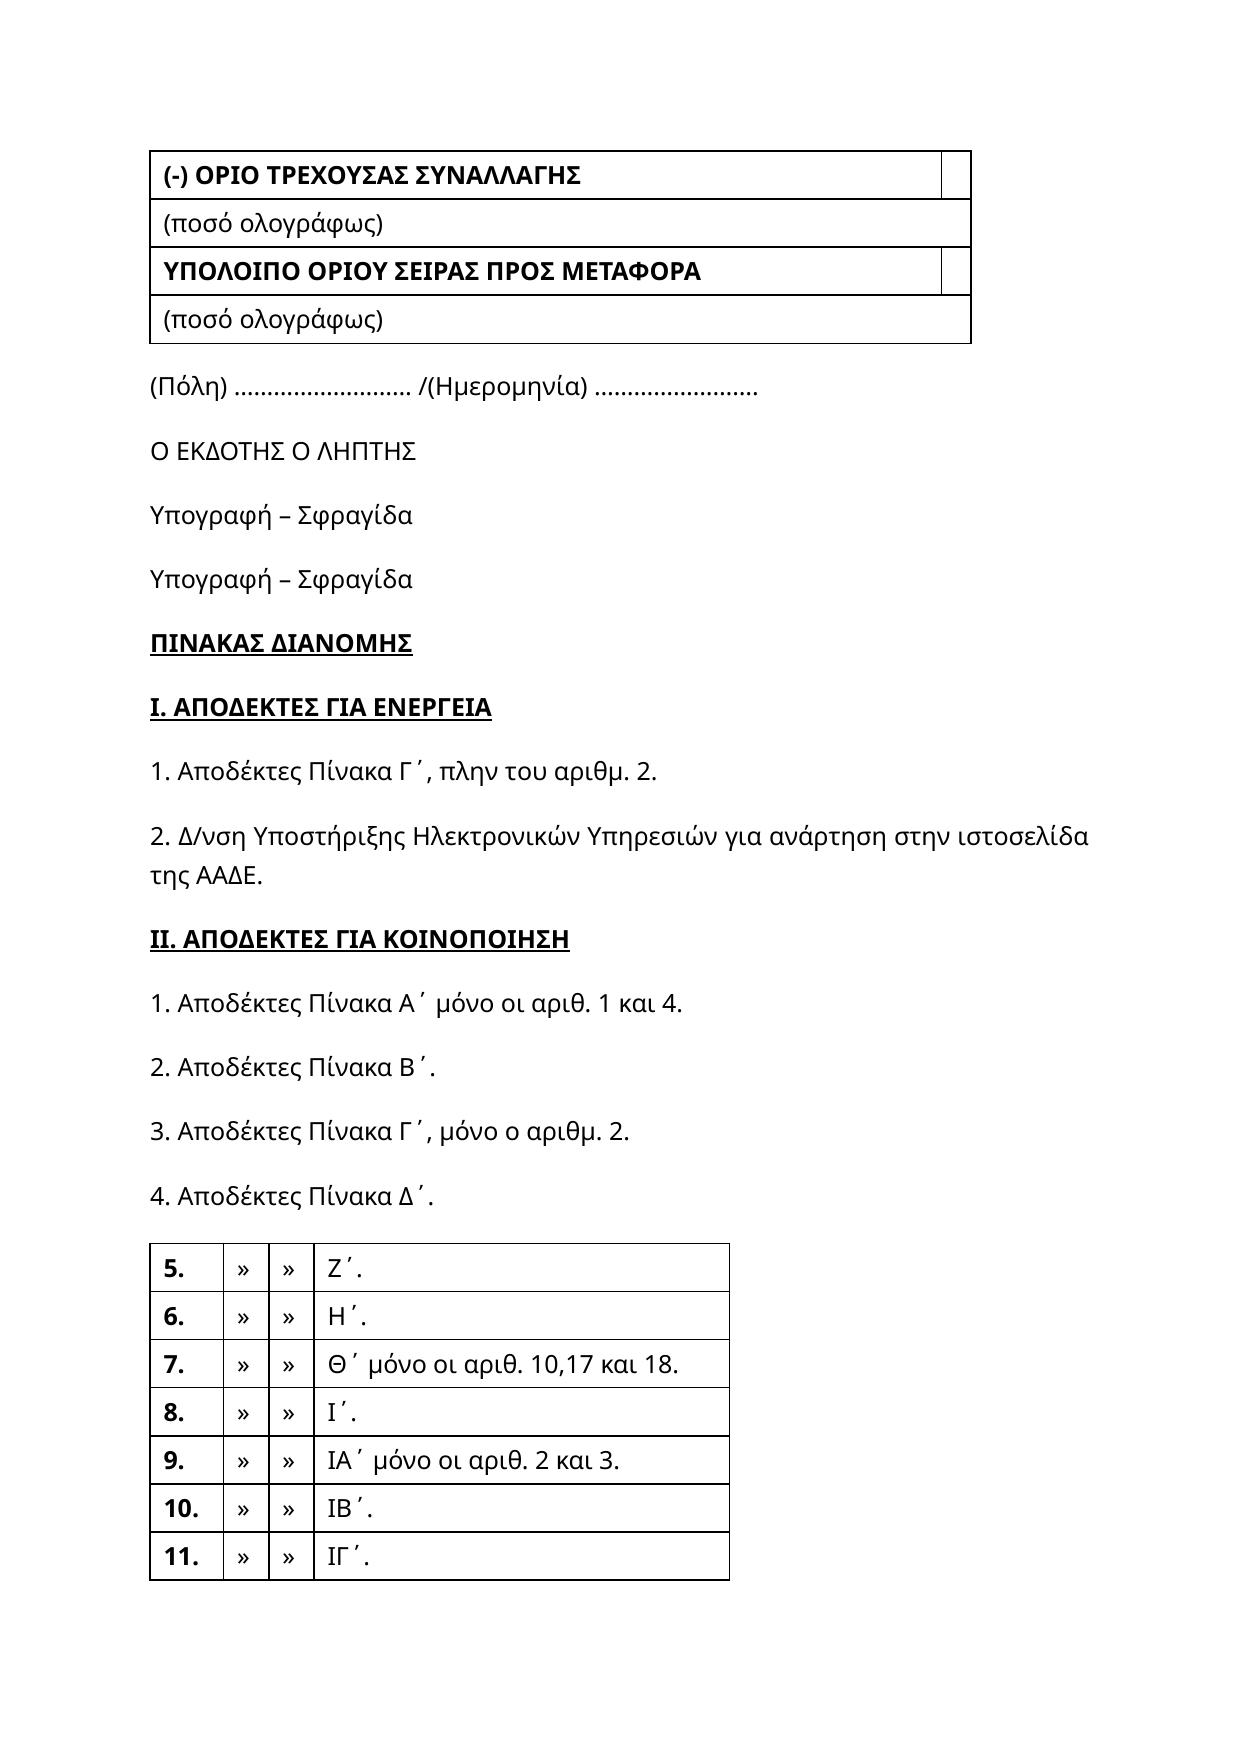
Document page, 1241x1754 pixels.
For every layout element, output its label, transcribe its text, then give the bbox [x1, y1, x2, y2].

table_cell » [270, 1292, 313, 1339]
table_cell » [270, 1533, 313, 1579]
table_cell [942, 152, 970, 198]
table_cell » [224, 1340, 268, 1387]
table_cell (ποσό ολογράφως) [151, 200, 970, 246]
table_cell 6. [151, 1292, 223, 1339]
table_cell ΙΓ΄. [315, 1533, 729, 1579]
text Υπογραφή – Σφραγίδα [150, 562, 1090, 596]
table_header 5. [151, 1244, 223, 1291]
text Ι. ΑΠΟΔΕΚΤΕΣ ΓΙΑ ΕΝΕΡΓΕΙΑ [150, 690, 1090, 724]
text 1. Αποδέκτες Πίνακα Γ΄, πλην του αριθμ. 2. [150, 754, 1090, 788]
table_cell (-) ΟΡΙΟ ΤΡΕΧΟΥΣΑΣ ΣΥΝΑΛΛΑΓΗΣ [151, 152, 941, 198]
table_header Ζ΄. [315, 1244, 729, 1291]
table_cell » [224, 1388, 268, 1435]
table_cell 8. [151, 1388, 223, 1435]
table_cell Θ΄ μόνο οι αριθ. 10,17 και 18. [315, 1340, 729, 1387]
text 3. Αποδέκτες Πίνακα Γ΄, μόνο ο αριθμ. 2. [150, 1114, 1090, 1148]
text ΠΙΝΑΚΑΣ ΔΙΑΝΟΜΗΣ [150, 626, 1090, 660]
table_cell Ι΄. [315, 1388, 729, 1435]
table_header » [224, 1244, 268, 1291]
table_cell » [270, 1388, 313, 1435]
table_cell Η΄. [315, 1292, 729, 1339]
table_cell » [270, 1340, 313, 1387]
text Υπογραφή – Σφραγίδα [150, 497, 1090, 531]
table_cell 9. [151, 1437, 223, 1483]
table_cell 10. [151, 1485, 223, 1531]
text Ο ΕΚΔΟΤΗΣ Ο ΛΗΠΤΗΣ [150, 433, 1090, 467]
table_cell (ποσό ολογράφως) [151, 296, 970, 342]
table_cell [942, 248, 970, 294]
table_cell » [270, 1437, 313, 1483]
table_cell 7. [151, 1340, 223, 1387]
table_cell ΥΠΟΛΟΙΠΟ ΟΡΙΟΥ ΣΕΙΡΑΣ ΠΡΟΣ ΜΕΤΑΦΟΡΑ [151, 248, 941, 294]
text 4. Αποδέκτες Πίνακα Δ΄. [150, 1178, 1090, 1212]
text 1. Αποδέκτες Πίνακα Α΄ μόνο οι αριθ. 1 και 4. [150, 986, 1090, 1020]
text ΙΙ. ΑΠΟΔΕΚΤΕΣ ΓΙΑ ΚΟΙΝΟΠΟΙΗΣΗ [150, 922, 1090, 956]
table_cell » [224, 1292, 268, 1339]
text (Πόλη) ……………………… /(Ημερομηνία) ……………………. [150, 369, 1090, 403]
table_cell » [270, 1485, 313, 1531]
table_cell » [224, 1437, 268, 1483]
table_cell ΙΒ΄. [315, 1485, 729, 1531]
table_cell » [224, 1485, 268, 1531]
text 2. Δ/νση Υποστήριξης Ηλεκτρονικών Υπηρεσιών για ανάρτηση στην ιστοσελίδα της ΑΑΔΕ. [150, 818, 1090, 891]
table_header » [270, 1244, 313, 1291]
table_cell ΙΑ΄ μόνο οι αριθ. 2 και 3. [315, 1437, 729, 1483]
table_cell 11. [151, 1533, 223, 1579]
table_cell » [224, 1533, 268, 1579]
text 2. Αποδέκτες Πίνακα Β΄. [150, 1050, 1090, 1084]
